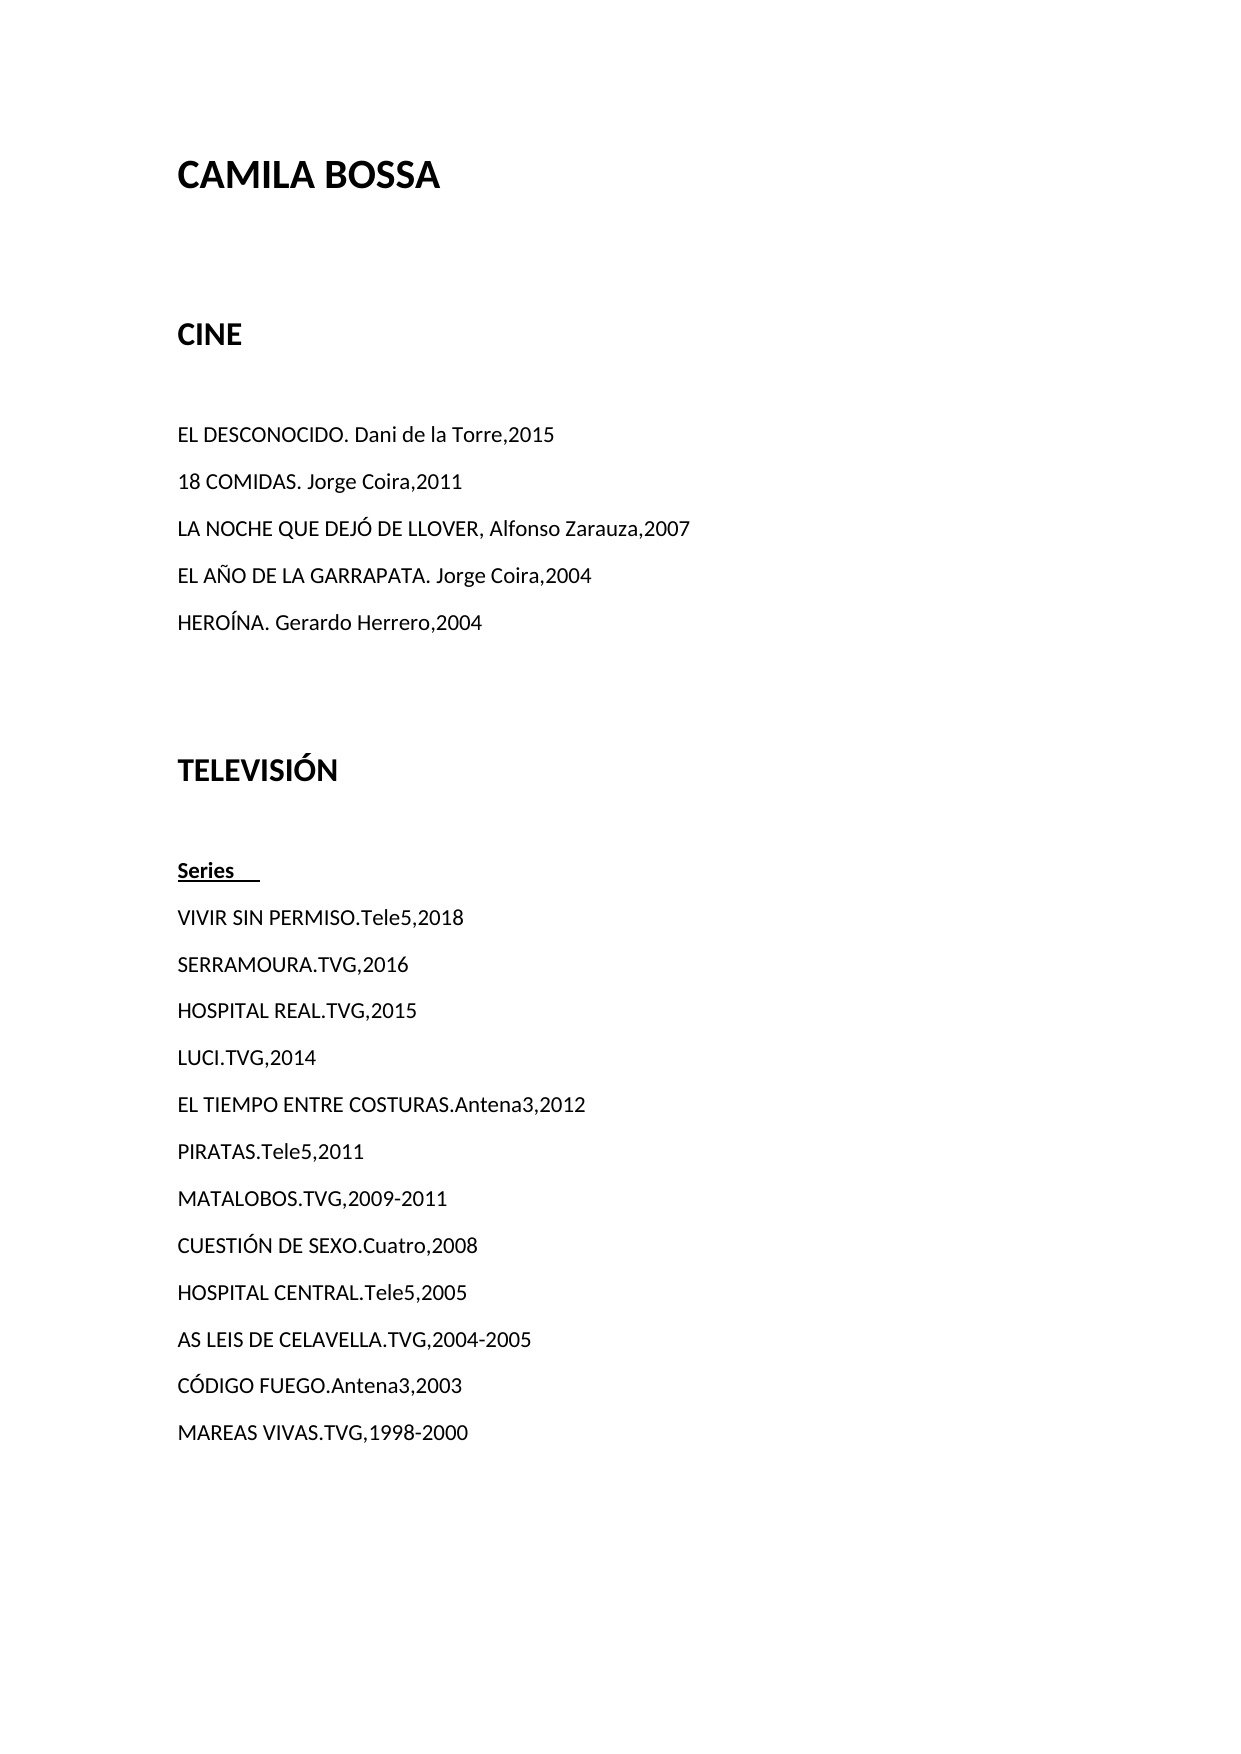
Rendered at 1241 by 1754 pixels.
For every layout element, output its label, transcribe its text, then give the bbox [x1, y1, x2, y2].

text HEROÍNA. Gerardo Herrero,2004 [177, 608, 1063, 636]
text MAREAS VIVAS.TVG,1998-2000 [177, 1418, 1063, 1447]
text EL AÑO DE LA GARRAPATA. Jorge Coira,2004 [177, 561, 1063, 589]
text CÓDIGO FUEGO.Antena3,2003 [177, 1372, 1063, 1400]
text CUESTIÓN DE SEXO.Cuatro,2008 [177, 1231, 1063, 1259]
text 18 COMIDAS. Jorge Coira,2011 [177, 467, 1063, 495]
text LUCI.TVG,2014 [177, 1043, 1063, 1072]
text VIVIR SIN PERMISO.Tele5,2018 [177, 903, 1063, 931]
text HOSPITAL REAL.TVG,2015 [177, 997, 1063, 1025]
text HOSPITAL CENTRAL.Tele5,2005 [177, 1278, 1063, 1306]
text EL DESCONOCIDO. Dani de la Torre,2015 [177, 420, 1063, 448]
text TELEVISIÓN [177, 748, 1063, 789]
text EL TIEMPO ENTRE COSTURAS.Antena3,2012 [177, 1090, 1063, 1118]
text LA NOCHE QUE DEJÓ DE LLOVER, Alfonso Zarauza,2007 [177, 514, 1063, 542]
text MATALOBOS.TVG,2009-2011 [177, 1184, 1063, 1212]
text Series [177, 856, 1063, 884]
text CAMILA BOSSA [177, 148, 1063, 198]
text SERRAMOURA.TVG,2016 [177, 950, 1063, 978]
text PIRATAS.Tele5,2011 [177, 1137, 1063, 1165]
text CINE [177, 313, 1063, 354]
text AS LEIS DE CELAVELLA.TVG,2004-2005 [177, 1325, 1063, 1353]
